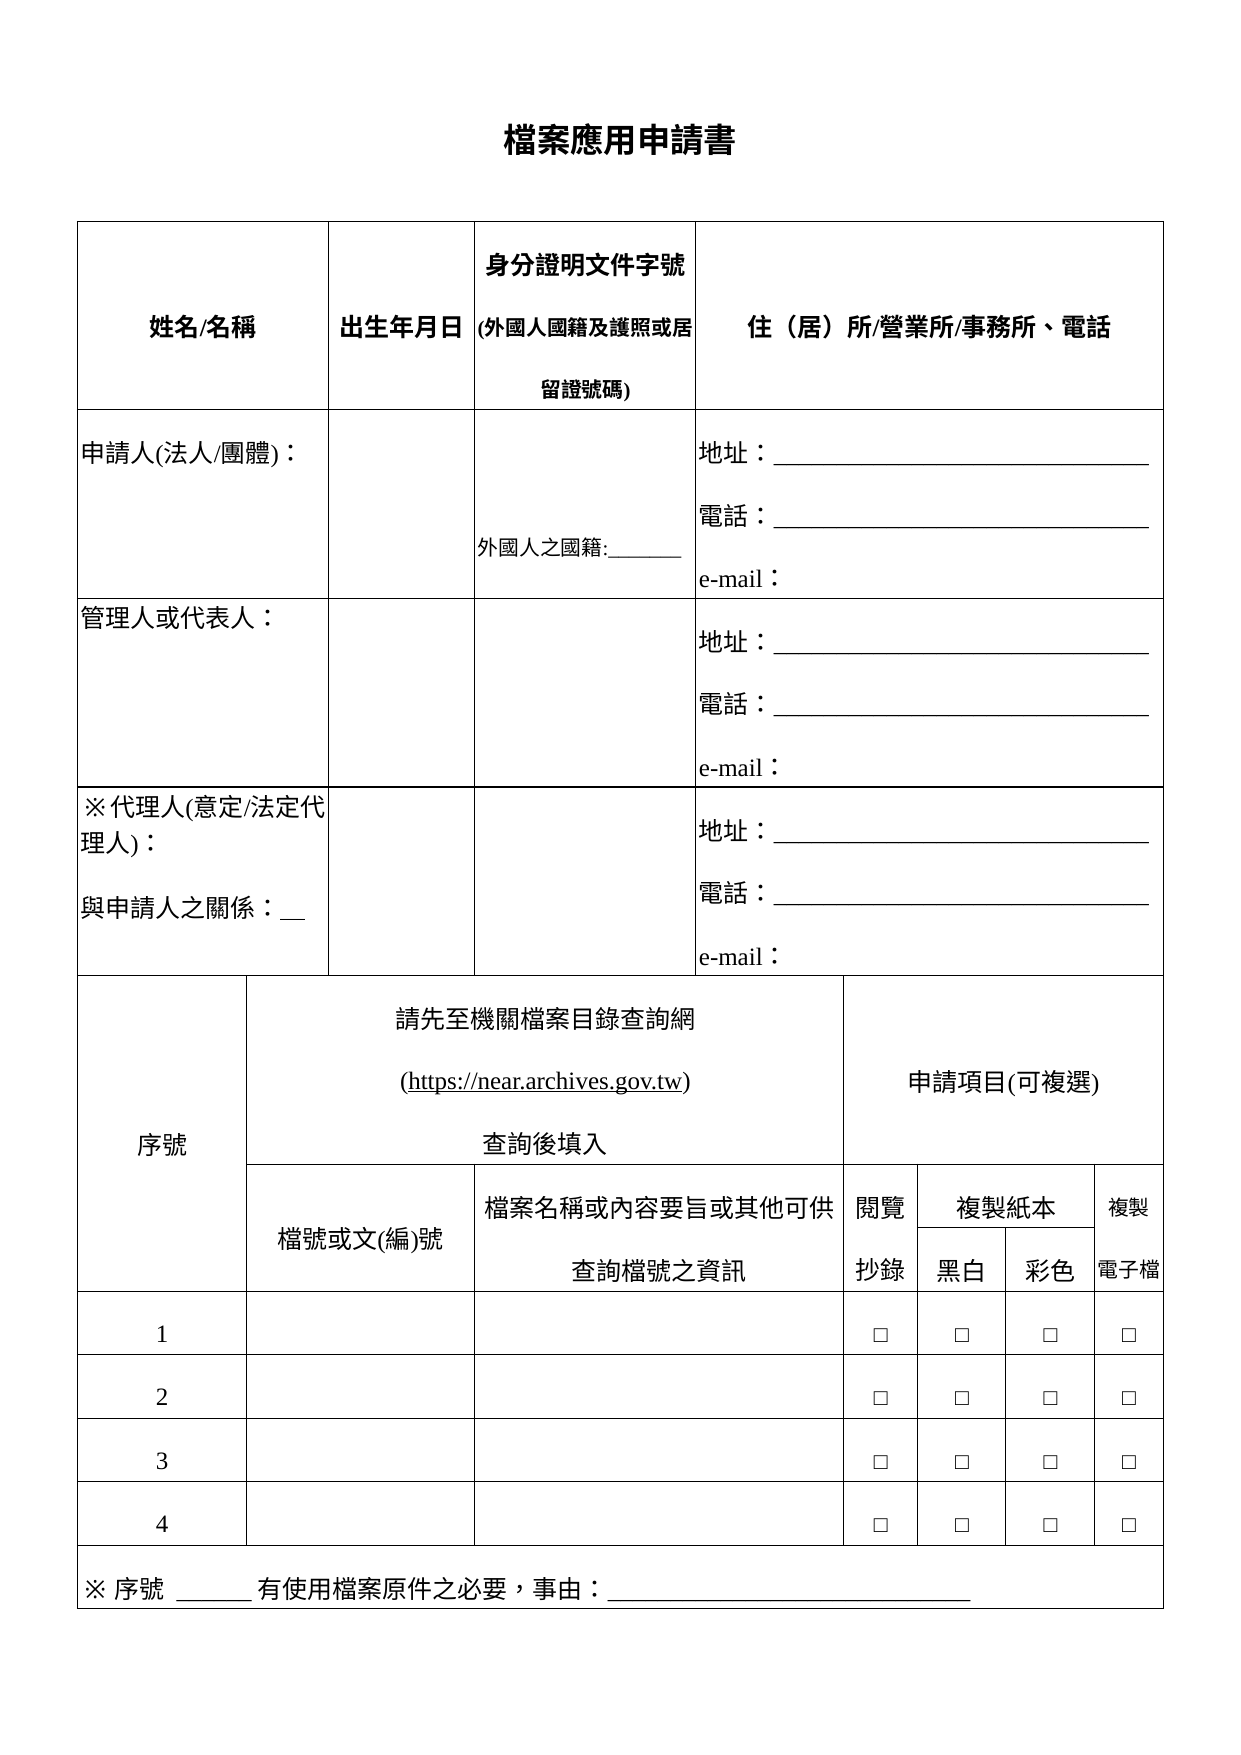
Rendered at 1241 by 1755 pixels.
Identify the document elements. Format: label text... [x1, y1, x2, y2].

table_cell 地址：______________________________ 電話：______________________________ e-mail： [696, 599, 1163, 786]
table_cell 管理人或代表人： [78, 599, 328, 786]
table_cell [329, 599, 474, 786]
table_cell 閱覽 抄錄 [844, 1165, 917, 1291]
table_cell □ [1006, 1292, 1094, 1354]
table_cell 外國人之國籍:_______ [475, 410, 695, 598]
table_cell □ [918, 1419, 1005, 1481]
table_cell □ [1095, 1419, 1163, 1481]
table_cell □ [1095, 1292, 1163, 1354]
table_cell [475, 1292, 843, 1354]
table_cell 3 [78, 1419, 246, 1481]
table_cell [475, 1482, 843, 1545]
table_cell 1 [78, 1292, 246, 1354]
table_cell [247, 1419, 474, 1481]
table_header 身分證明文件字號(外國人國籍及護照或居留證號碼) [475, 222, 695, 409]
table_header 姓名/名稱 [78, 222, 328, 409]
table_cell □ [1095, 1482, 1163, 1545]
table_cell 彩色 [1006, 1228, 1094, 1291]
table_cell □ [844, 1292, 917, 1354]
table_cell □ [844, 1419, 917, 1481]
table_cell 申請人(法人/團體)： [78, 410, 328, 598]
table_cell □ [1006, 1419, 1094, 1481]
table_cell 地址：______________________________ 電話：______________________________ e-mail： [696, 410, 1163, 598]
table_cell 地址：______________________________ 電話：______________________________ e-mail： [696, 788, 1163, 975]
table_cell [247, 1292, 474, 1354]
table_cell [475, 599, 695, 786]
table_cell 黑白 [918, 1228, 1005, 1291]
table_cell [247, 1482, 474, 1545]
table_cell □ [844, 1355, 917, 1418]
table_cell □ [918, 1292, 1005, 1354]
table_cell 複製 電子檔 [1095, 1165, 1163, 1291]
table_cell 4 [78, 1482, 246, 1545]
table_cell 檔案名稱或內容要旨或其他可供查詢檔號之資訊 [475, 1165, 843, 1291]
table_cell □ [918, 1355, 1005, 1418]
table_cell □ [1006, 1355, 1094, 1418]
table_cell 申請項目(可複選) [844, 976, 1163, 1163]
table_cell [329, 788, 474, 975]
table_header 出生年月日 [329, 222, 474, 409]
table_cell 2 [78, 1355, 246, 1418]
table_cell □ [918, 1482, 1005, 1545]
table_cell □ [1095, 1355, 1163, 1418]
table_cell 序號 [78, 976, 246, 1291]
table_cell [329, 410, 474, 598]
table_cell 請先至機關檔案目錄查詢網 (https://near.archives.gov.tw) 查詢後填入 [247, 976, 843, 1163]
table_cell [247, 1355, 474, 1418]
table_cell ※代理人(意定/法定代理人)： 與申請人之關係：＿ [78, 788, 328, 975]
text 檔案應用申請書 [59, 96, 1181, 158]
table_cell [475, 788, 695, 975]
table_cell □ [844, 1482, 917, 1545]
table_header 住（居）所/營業所/事務所、電話 [696, 222, 1163, 409]
table_cell [475, 1355, 843, 1418]
table_cell 檔號或文(編)號 [247, 1165, 474, 1291]
table_cell □ [1006, 1482, 1094, 1545]
table_cell 序號 ______ 有使用檔案原件之必要，事由：_____________________________ [78, 1546, 1163, 1608]
table_cell 複製紙本 [918, 1165, 1094, 1227]
table_cell [475, 1419, 843, 1481]
